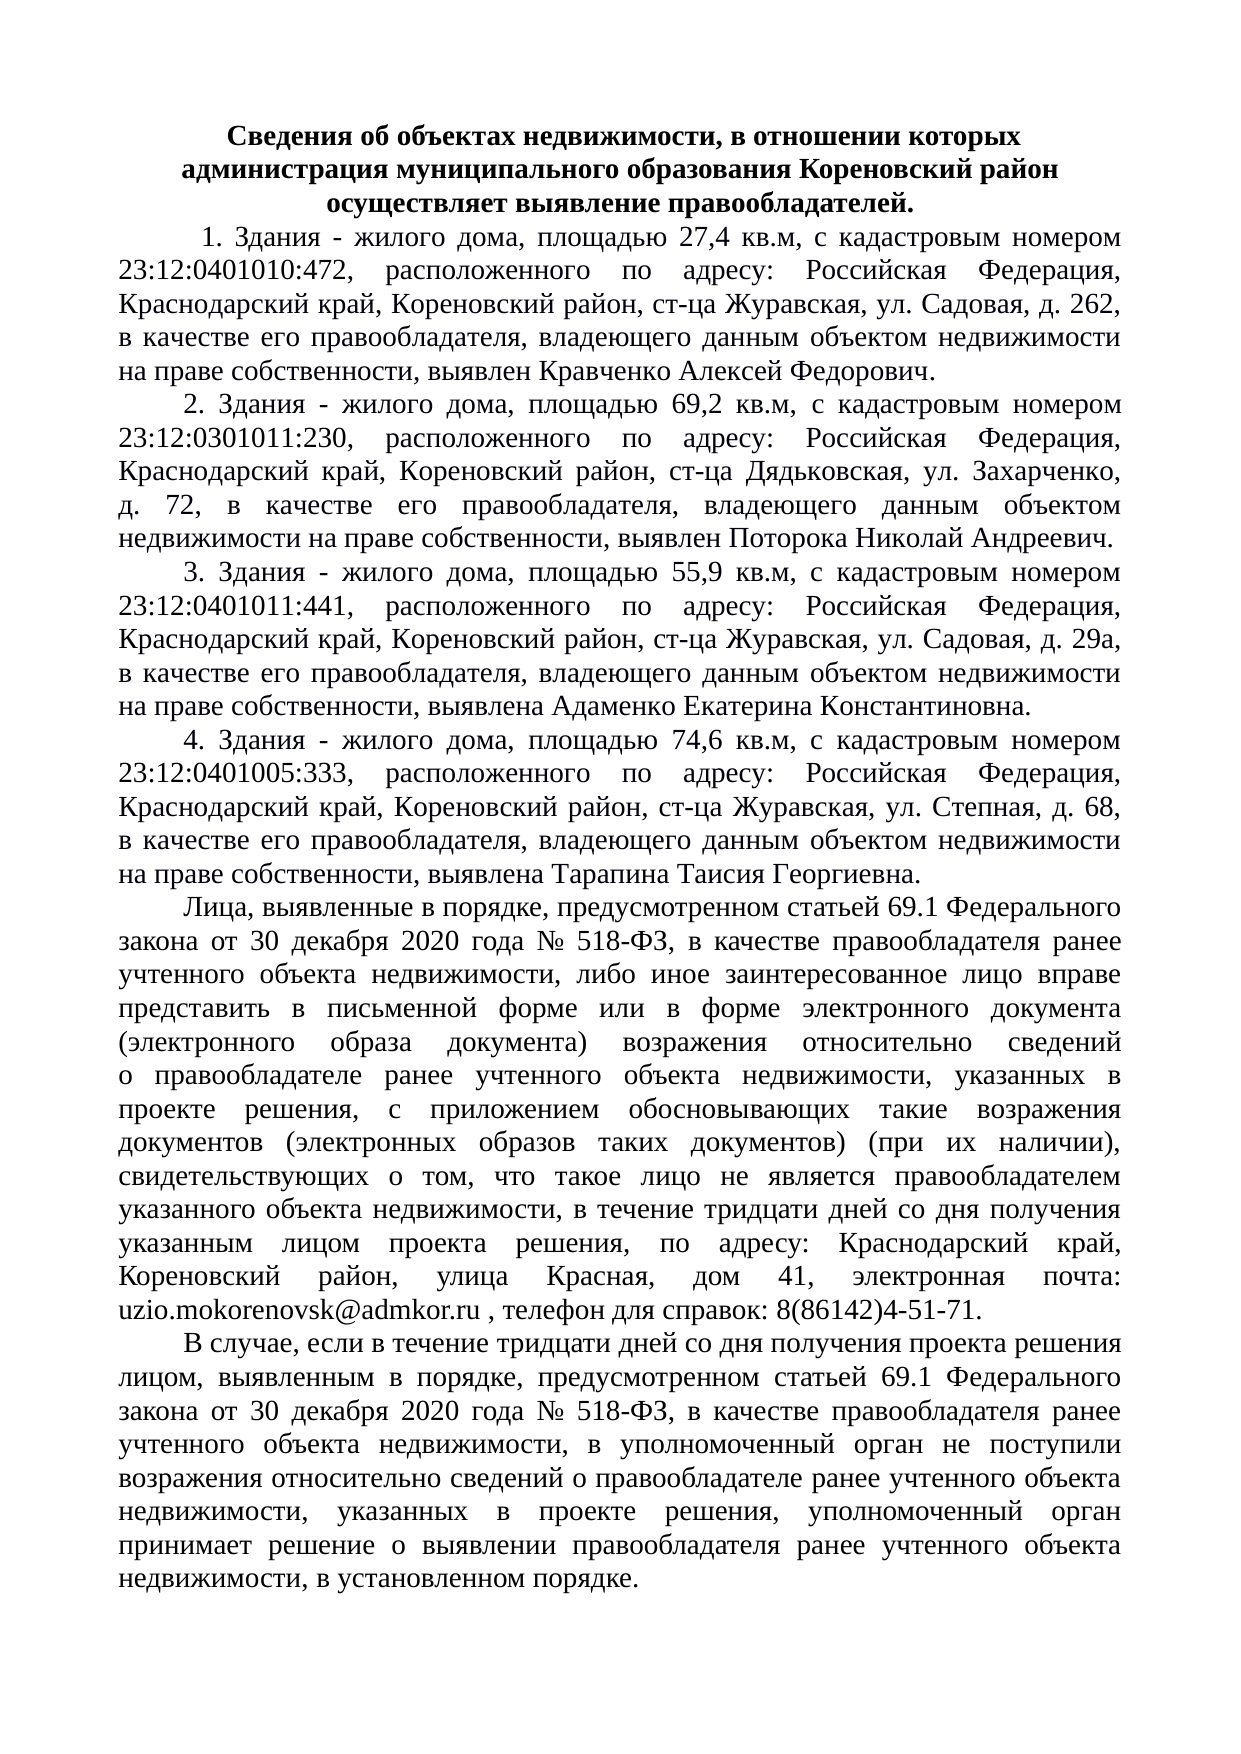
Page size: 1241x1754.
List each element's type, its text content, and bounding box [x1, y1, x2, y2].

text 3. Здания - жилого дома, площадью 55,9 кв.м, с кадастровым номером 23:12:0401011:441, расположенного по адресу: Российская Федерация, Краснодарский край, Кореновский район, ст-ца Журавская, ул. Садовая, д. 29а, в качестве его правообладателя, владеющего данным объектом недвижимости на праве собственности, выявлена Адаменко Екатерина Константиновна. [118, 554, 1122, 722]
text 2. Здания - жилого дома, площадью 69,2 кв.м, с кадастровым номером 23:12:0301011:230, расположенного по адресу: Российская Федерация, Краснодарский край, Кореновский район, ст-ца Дядьковская, ул. Захарченко, д. 72, в качестве его правообладателя, владеющего данным объектом недвижимости на праве собственности, выявлен Поторока Николай Андреевич. [118, 386, 1122, 554]
text В случае, если в течение тридцати дней со дня получения проекта решения лицом, выявленным в порядке, предусмотренном статьей 69.1 Федерального закона от 30 декабря 2020 года № 518-ФЗ, в качестве правообладателя ранее учтенного объекта недвижимости, в уполномоченный орган не поступили возражения относительно сведений о правообладателе ранее учтенного объекта недвижимости, указанных в проекте решения, уполномоченный орган принимает решение о выявлении правообладателя ранее учтенного объекта недвижимости, в установленном порядке. [118, 1326, 1122, 1594]
text Лица, выявленные в порядке, предусмотренном статьей 69.1 Федерального закона от 30 декабря 2020 года № 518-ФЗ, в качестве правообладателя ранее учтенного объекта недвижимости, либо иное заинтересованное лицо вправе представить в письменной форме или в форме электронного документа (электронного образа документа) возражения относительно сведений о правообладателе ранее учтенного объекта недвижимости, указанных в проекте решения, с приложением обосновывающих такие возражения документов (электронных образов таких документов) (при их наличии), свидетельствующих о том, что такое лицо не является правообладателем указанного объекта недвижимости, в течение тридцати дней со дня получения указанным лицом проекта решения, по адресу: Краснодарский край, Кореновский район, улица Красная, дом 41, электронная почта: uzio.mokorenovsk@admkor.ru , телефон для справок: 8(86142)4-51-71. [118, 889, 1122, 1326]
text 4. Здания - жилого дома, площадью 74,6 кв.м, с кадастровым номером 23:12:0401005:333, расположенного по адресу: Российская Федерация, Краснодарский край, Кореновский район, ст-ца Журавская, ул. Степная, д. 68, в качестве его правообладателя, владеющего данным объектом недвижимости на праве собственности, выявлена Тарапина Таисия Георгиевна. [118, 722, 1122, 889]
text 1. Здания - жилого дома, площадью 27,4 кв.м, с кадастровым номером 23:12:0401010:472, расположенного по адресу: Российская Федерация, Краснодарский край, Кореновский район, ст-ца Журавская, ул. Садовая, д. 262, в качестве его правообладателя, владеющего данным объектом недвижимости на праве собственности, выявлен Кравченко Алексей Федорович. [118, 219, 1122, 386]
text Сведения об объектах недвижимости, в отношении которых администрация муниципального образования Кореновский район осуществляет выявление правообладателей. [118, 118, 1122, 219]
